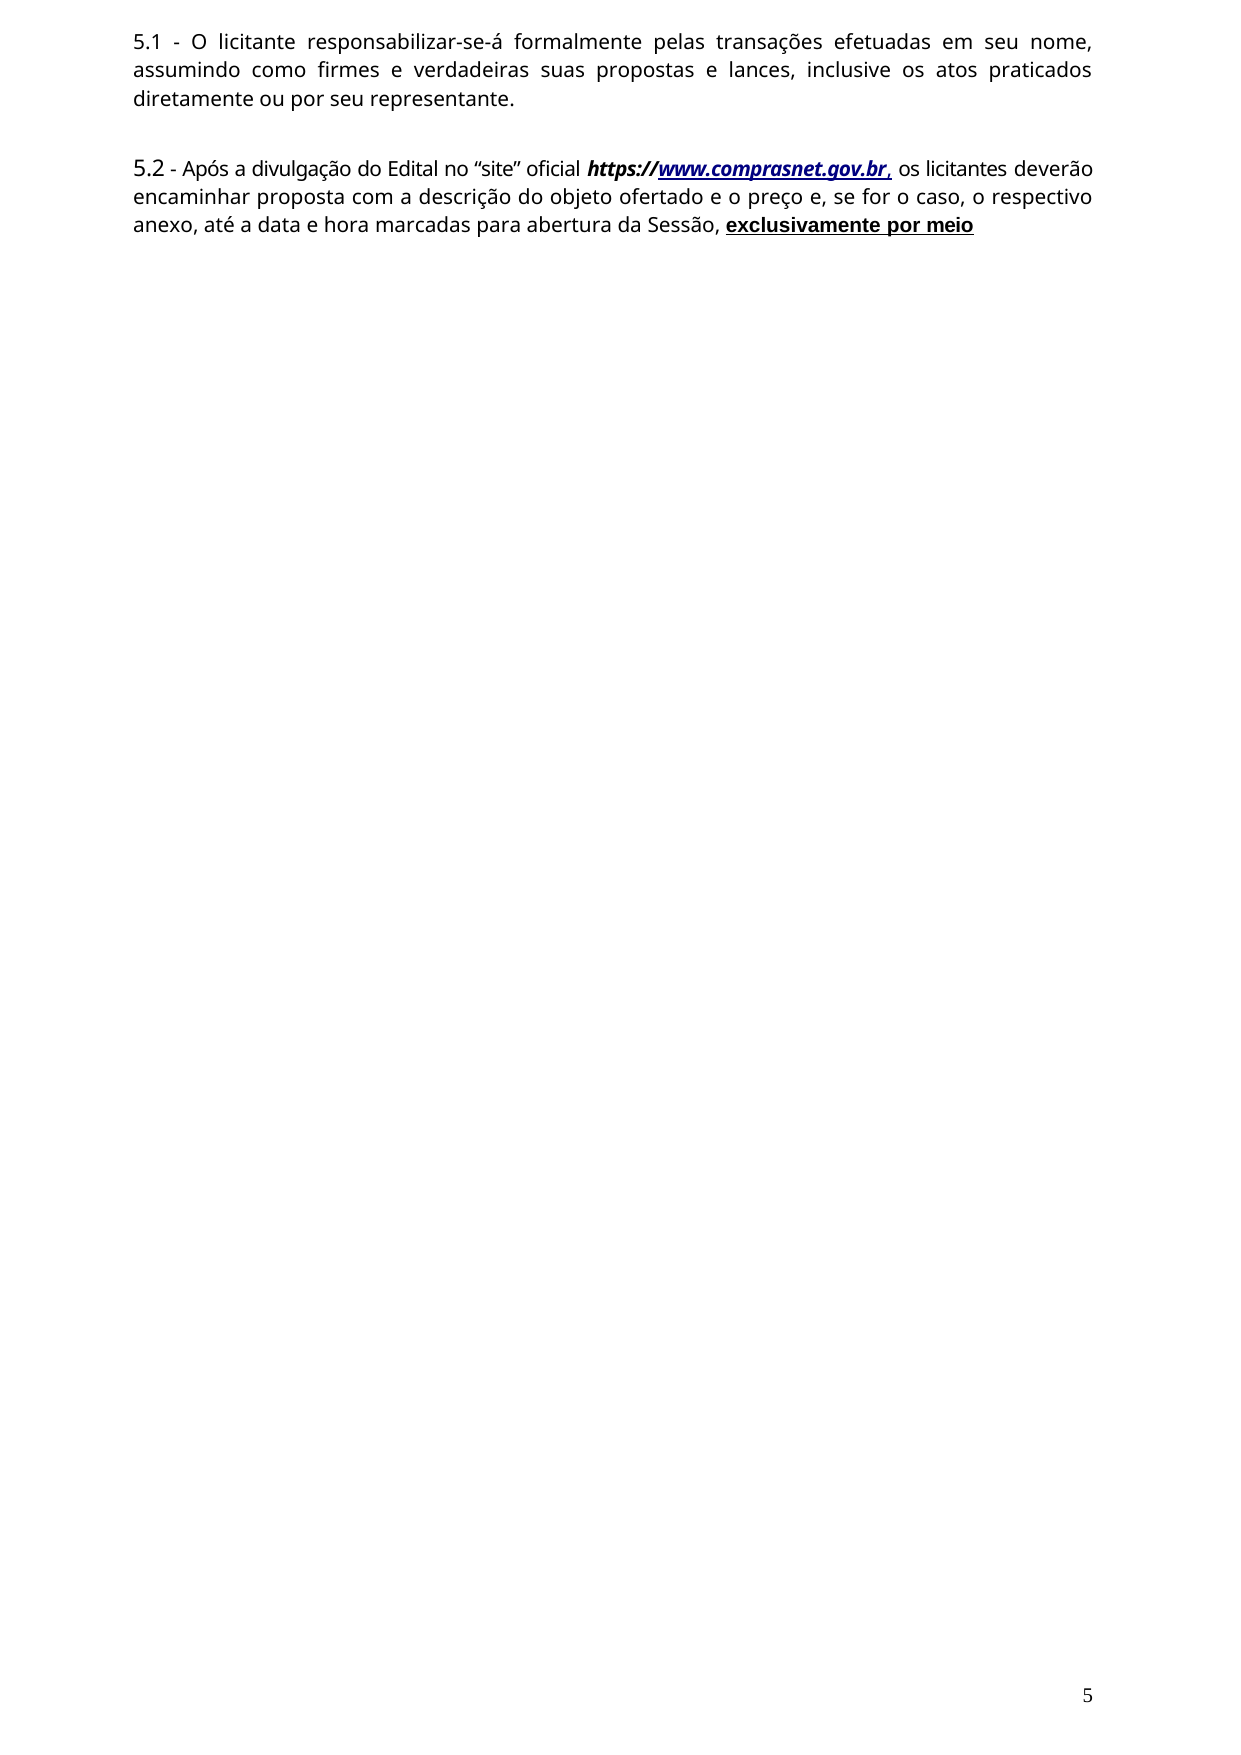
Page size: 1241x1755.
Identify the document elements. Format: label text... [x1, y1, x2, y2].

list - Após a divulgação do Edital no “site” oficial https://www.comprasnet.gov.br, os licitantes deverão encaminhar proposta com a descrição do objeto ofertado e o preço e, se for o caso, o respectivo anexo, até a data e hora marcadas para abertura da Sessão, exclusivamente por meio [133, 152, 1093, 238]
list - O licitante responsabilizar-se-á formalmente pelas transações efetuadas em seu nome, assumindo como firmes e verdadeiras suas propostas e lances, inclusive os atos praticados diretamente ou por seu representante. [133, 27, 1093, 112]
